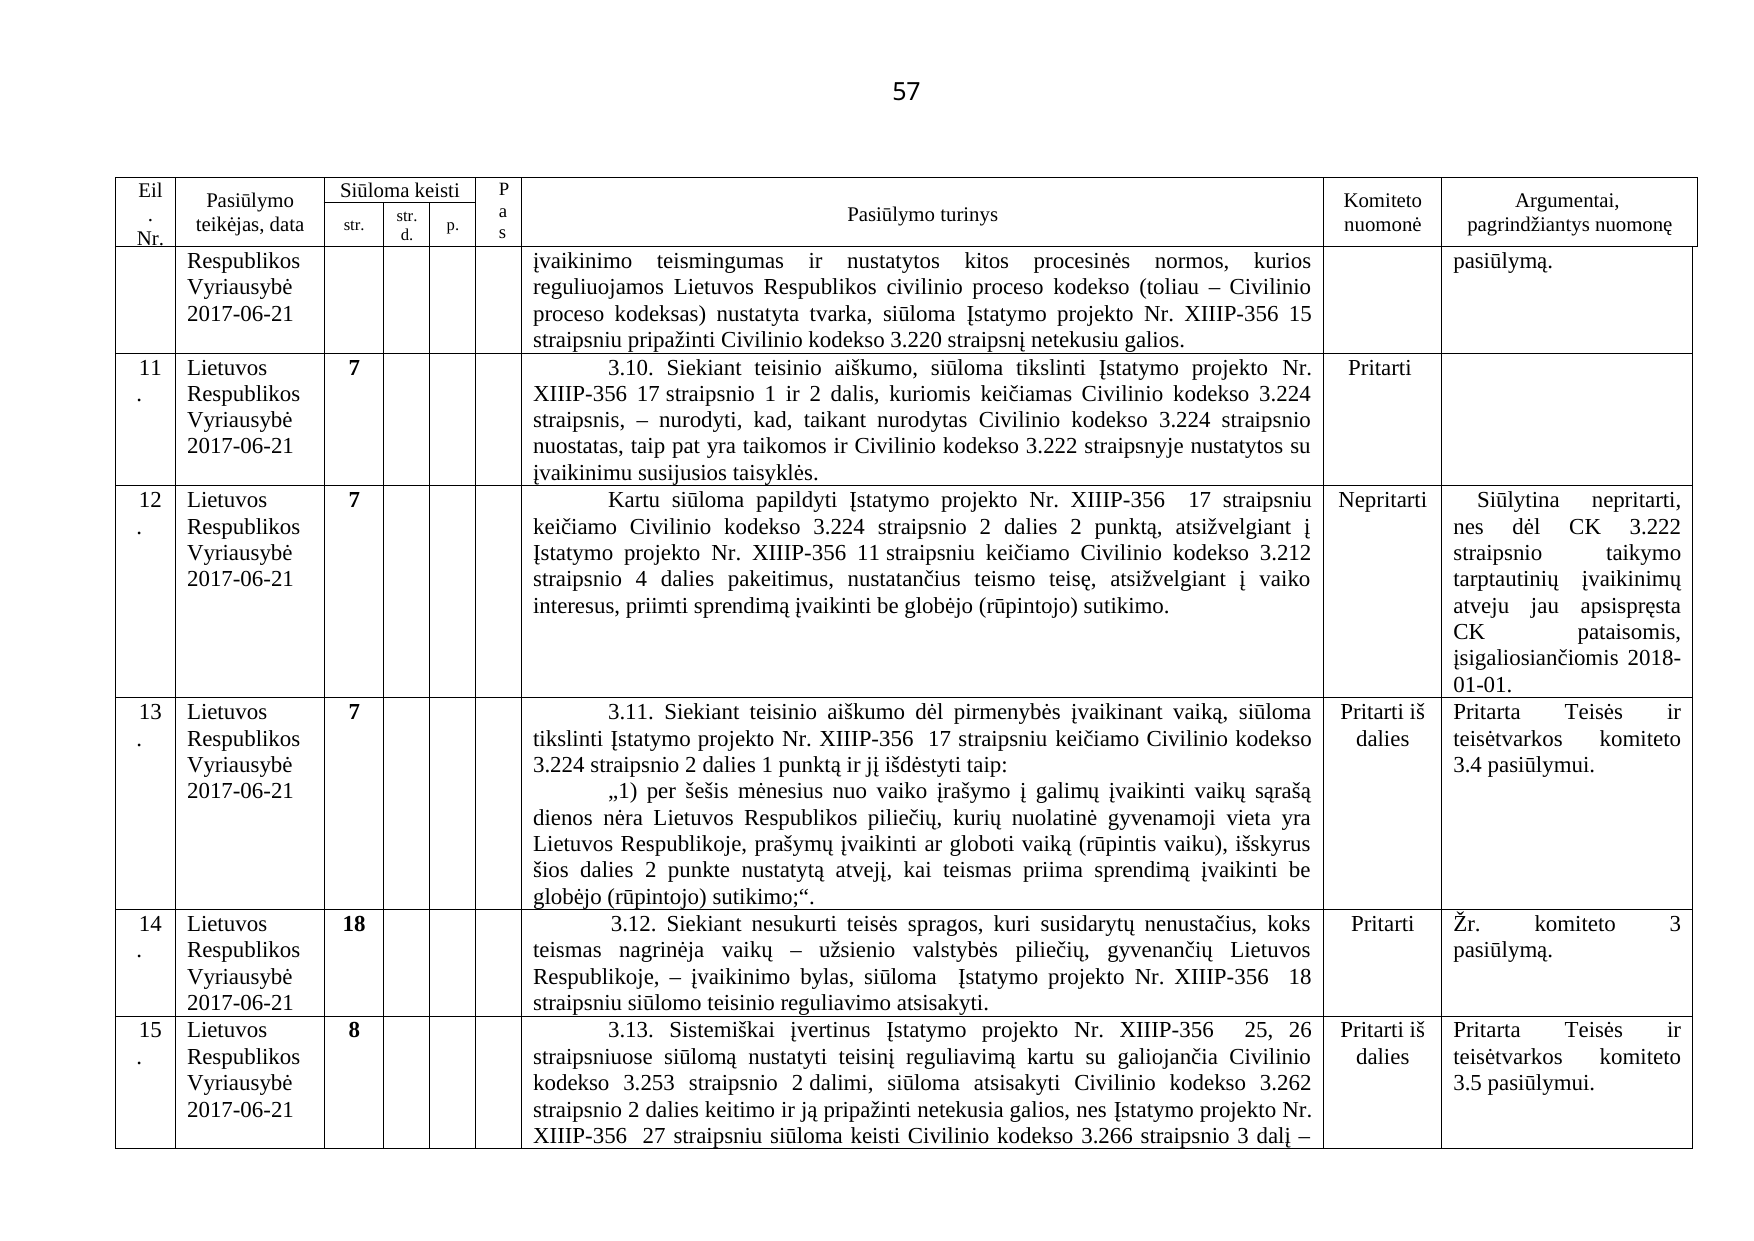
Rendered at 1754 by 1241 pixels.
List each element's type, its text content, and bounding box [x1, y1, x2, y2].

table_cell [384, 1017, 429, 1148]
table_cell 7 [325, 486, 383, 697]
table_cell 3.12. Siekiant nesukurti teisės spragos, kuri susidarytų nenustačius, koks teismas nagrinėja vaikų – užsienio valstybės piliečių, gyvenančių Lietuvos Respublikoje, – įvaikinimo bylas, siūloma Įstatymo projekto Nr. XIIIP-356 18 straipsniu siūlomo teisinio reguliavimo atsisakyti. [522, 910, 1323, 1016]
table_cell [1324, 247, 1441, 352]
table_cell [430, 910, 475, 1016]
table_cell Žr. komiteto 3 pasiūlymą. [1442, 910, 1692, 1016]
table_header Argumentai, pagrindžiantys nuomonę [1442, 178, 1697, 246]
table_cell [116, 247, 175, 352]
table_cell [1693, 697, 1697, 909]
table_cell 7 [325, 354, 383, 485]
table_cell [1693, 247, 1697, 352]
table_cell Siūlytina nepritarti, nes dėl CK 3.222 straipsnio taikymo tarptautinių įvaikinimų atveju jau apsispręsta CK pataisomis, įsigaliosiančiomis 2018-01-01. [1442, 486, 1692, 697]
table_cell [1693, 485, 1697, 697]
table_cell [430, 698, 475, 909]
table_cell [1442, 354, 1692, 485]
table_cell [116, 1017, 175, 1148]
table_cell pasiūlymą. [1442, 247, 1692, 352]
table_header Siūloma keisti [325, 178, 475, 202]
table_header Komiteto nuomonė [1324, 178, 1441, 246]
table_cell [476, 486, 521, 697]
table_cell [476, 247, 521, 352]
table_cell 18 [325, 910, 383, 1016]
table_cell [384, 698, 429, 909]
table_cell Pritarti [1324, 910, 1441, 1016]
table_cell [1693, 1016, 1697, 1148]
table_cell str. [325, 203, 383, 246]
table_cell 7 [325, 698, 383, 909]
table_cell [116, 910, 175, 1016]
table_cell Pritarti [1324, 354, 1441, 485]
table_cell Lietuvos Respublikos Vyriausybė 2017-06-21 [176, 486, 324, 697]
table_cell [384, 247, 429, 352]
table_cell 8 [325, 1017, 383, 1148]
table_cell [430, 354, 475, 485]
table_cell Pritarta Teisės ir teisėtvarkos komiteto 3.5 pasiūlymui. [1442, 1017, 1692, 1148]
table_header Pasiūlymo turinys [522, 178, 1323, 246]
table_cell [384, 354, 429, 485]
table_cell [476, 910, 521, 1016]
table_cell [116, 486, 175, 697]
table_header Eil. Nr. [116, 178, 175, 246]
table_cell [325, 247, 383, 352]
table_cell Lietuvos Respublikos Vyriausybė 2017-06-21 [176, 698, 324, 909]
table_cell Respublikos Vyriausybė 2017-06-21 [176, 247, 324, 352]
table_cell Pritarti iš dalies [1324, 1017, 1441, 1148]
table_cell [1693, 353, 1697, 485]
table_cell [384, 486, 429, 697]
table_cell [116, 698, 175, 909]
table_cell 3.11. Siekiant teisinio aiškumo dėl pirmenybės įvaikinant vaiką, siūloma tikslinti Įstatymo projekto Nr. XIIIP-356 17 straipsniu keičiamo Civilinio kodekso 3.224 straipsnio 2 dalies 1 punktą ir jį išdėstyti taip: „1) per šešis mėnesius nuo vaiko įrašymo į galimų įvaikinti vaikų sąrašą dienos nėra Lietuvos Respublikos piliečių, kurių nuolatinė gyvenamoji vieta yra Lietuvos Respublikoje, prašymų įvaikinti ar globoti vaiką (rūpintis vaiku), išskyrus šios dalies 2 punkte nustatytą atvejį, kai teismas priima sprendimą įvaikinti be globėjo (rūpintojo) sutikimo;“. [522, 698, 1323, 909]
table_cell Kartu siūloma papildyti Įstatymo projekto Nr. XIIIP-356 17 straipsniu keičiamo Civilinio kodekso 3.224 straipsnio 2 dalies 2 punktą, atsižvelgiant į Įstatymo projekto Nr. XIIIP-356 11 straipsniu keičiamo Civilinio kodekso 3.212 straipsnio 4 dalies pakeitimus, nustatančius teismo teisę, atsižvelgiant į vaiko interesus, priimti sprendimą įvaikinti be globėjo (rūpintojo) sutikimo. [522, 486, 1323, 697]
table_cell Pritarti iš dalies [1324, 698, 1441, 909]
table_cell [476, 354, 521, 485]
table_cell [430, 247, 475, 352]
table_header Pasiūlymo teikėjas, data [176, 178, 324, 246]
table_cell str. d. [384, 203, 429, 246]
table_cell [476, 1017, 521, 1148]
table_cell Pritarta Teisės ir teisėtvarkos komiteto 3.4 pasiūlymui. [1442, 698, 1692, 909]
table_cell Nepritarti [1324, 486, 1441, 697]
table_cell įvaikinimo teismingumas ir nustatytos kitos procesinės normos, kurios reguliuojamos Lietuvos Respublikos civilinio proceso kodekso (toliau – Civilinio proceso kodeksas) nustatyta tvarka, siūloma Įstatymo projekto Nr. XIIIP-356 15 straipsniu pripažinti Civilinio kodekso 3.220 straipsnį netekusiu galios. [522, 247, 1323, 352]
table_cell Lietuvos Respublikos Vyriausybė 2017-06-21 [176, 1017, 324, 1148]
table_cell [116, 354, 175, 485]
table_cell [430, 486, 475, 697]
table_cell Lietuvos Respublikos Vyriausybė 2017-06-21 [176, 354, 324, 485]
table_header Pastabos [476, 178, 521, 246]
table_cell [430, 1017, 475, 1148]
table_cell 3.10. Siekiant teisinio aiškumo, siūloma tikslinti Įstatymo projekto Nr. XIIIP-356 17 straipsnio 1 ir 2 dalis, kuriomis keičiamas Civilinio kodekso 3.224 straipsnis, – nurodyti, kad, taikant nurodytas Civilinio kodekso 3.224 straipsnio nuostatas, taip pat yra taikomos ir Civilinio kodekso 3.222 straipsnyje nustatytos su įvaikinimu susijusios taisyklės. [522, 354, 1323, 485]
table_cell Lietuvos Respublikos Vyriausybė 2017-06-21 [176, 910, 324, 1016]
table_cell [1693, 909, 1697, 1016]
table_cell [384, 910, 429, 1016]
table_cell 3.13. Sistemiškai įvertinus Įstatymo projekto Nr. XIIIP-356 25, 26 straipsniuose siūlomą nustatyti teisinį reguliavimą kartu su galiojančia Civilinio kodekso 3.253 straipsnio 2 dalimi, siūloma atsisakyti Civilinio kodekso 3.262 straipsnio 2 dalies keitimo ir ją pripažinti netekusia galios, nes Įstatymo projekto Nr. XIIIP-356 27 straipsniu siūloma keisti Civilinio kodekso 3.266 straipsnio 3 dalį – [522, 1017, 1323, 1148]
table_cell [476, 698, 521, 909]
table_cell p. [430, 203, 475, 246]
